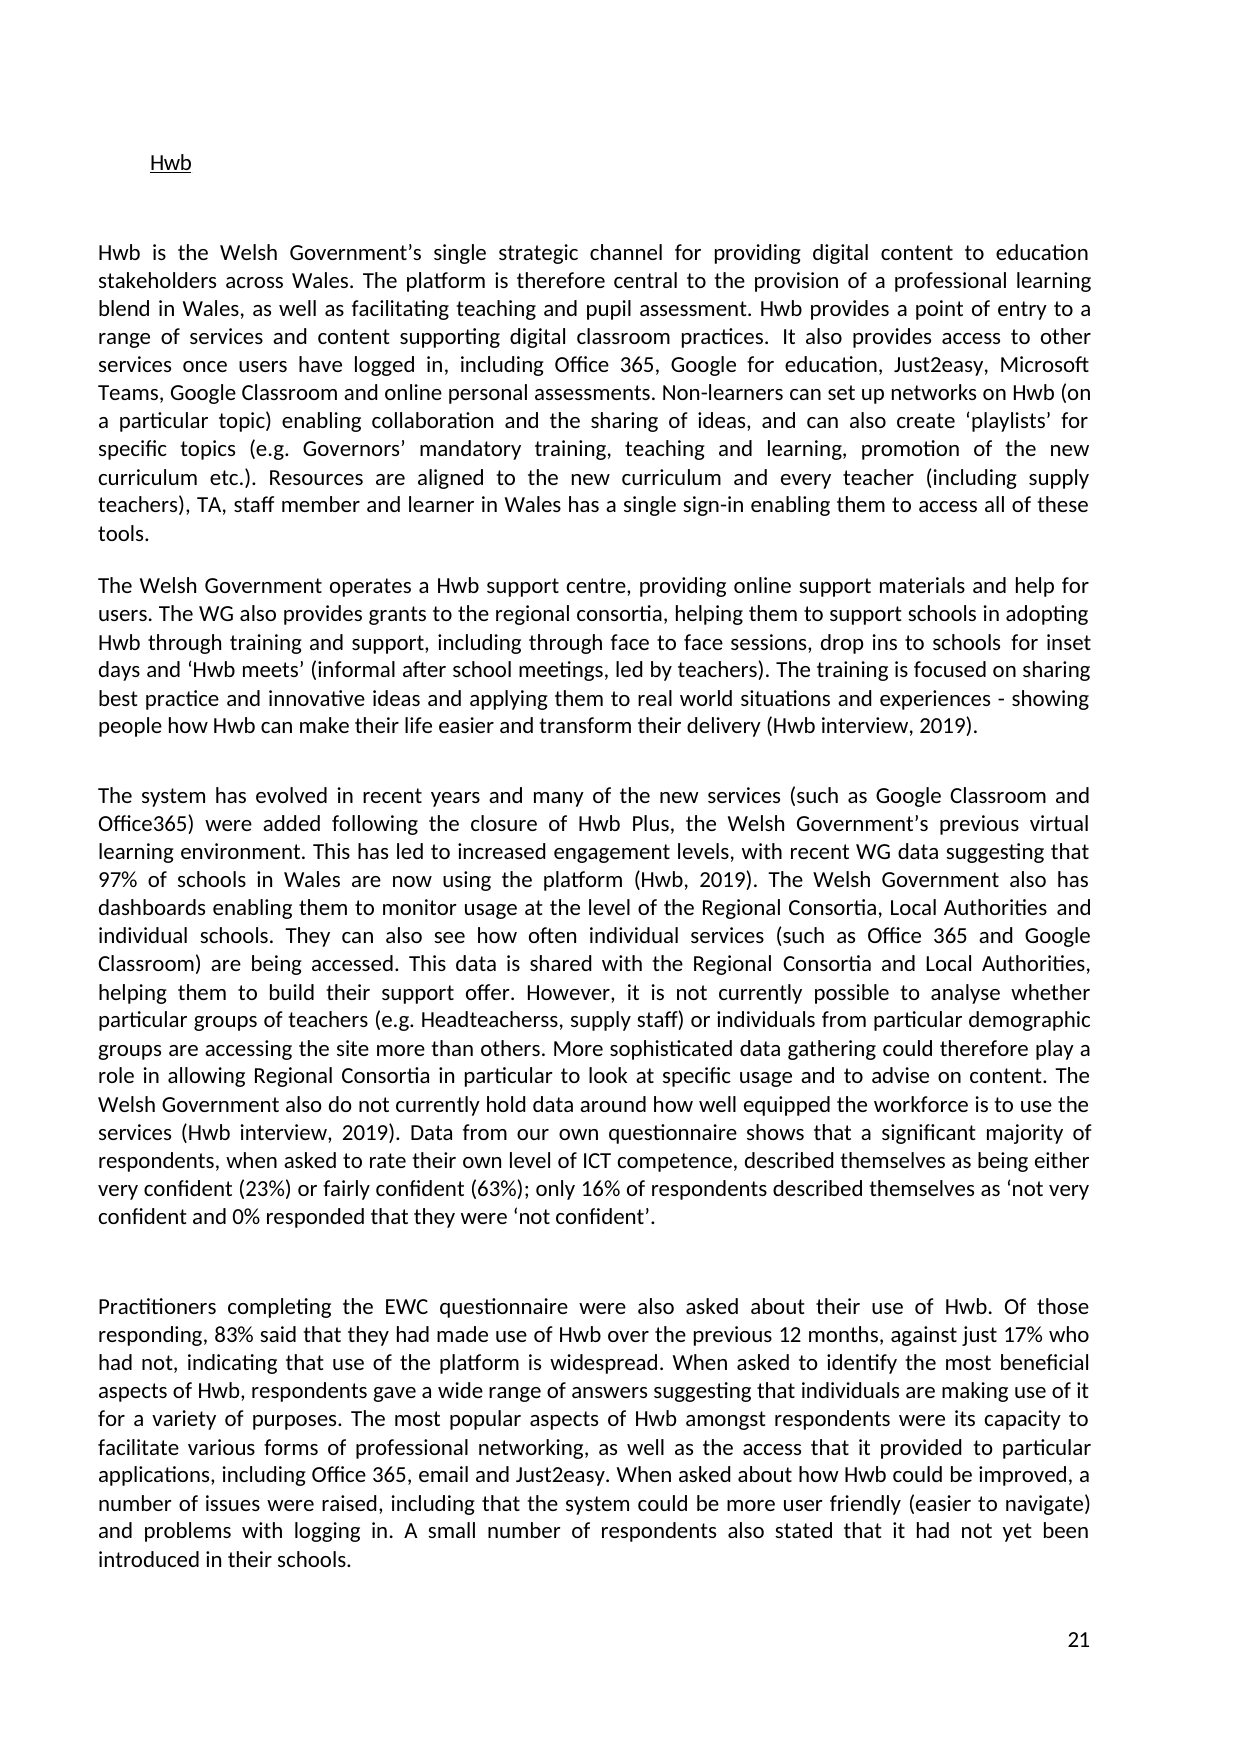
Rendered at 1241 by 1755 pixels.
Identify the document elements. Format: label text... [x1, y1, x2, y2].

text Practitioners completing the EWC questionnaire were also asked about their use of Hwb. Of those responding, 83% said that they had made use of Hwb over the previous 12 months, against just 17% who had not, indicating that use of the platform is widespread. When asked to identify the most beneficial aspects of Hwb, respondents gave a wide range of answers suggesting that individuals are making use of it for a variety of purposes. The most popular aspects of Hwb amongst respondents were its capacity to facilitate various forms of professional networking, as well as the access that it provided to particular applications, including Office 365, email and Just2easy. When asked about how Hwb could be improved, a number of issues were raised, including that the system could be more user friendly (easier to navigate) and problems with logging in. A small number of respondents also stated that it had not yet been introduced in their schools. [98, 1292, 1091, 1573]
text Hwb is the Welsh Government’s single strategic channel for providing digital content to education stakeholders across Wales. The platform is therefore central to the provision of a professional learning blend in Wales, as well as facilitating teaching and pupil assessment. Hwb provides a point of entry to a range of services and content supporting digital classroom practices. It also provides access to other services once users have logged in, including Office 365, Google for education, Just2easy, Microsoft Teams, Google Classroom and online personal assessments. Non-learners can set up networks on Hwb (on a particular topic) enabling collaboration and the sharing of ideas, and can also create ‘playlists’ for specific topics (e.g. Governors’ mandatory training, teaching and learning, promotion of the new curriculum etc.). Resources are aligned to the new curriculum and every teacher (including supply teachers), TA, staff member and learner in Wales has a single sign-in enabling them to access all of these tools. [98, 238, 1091, 547]
text The Welsh Government operates a Hwb support centre, providing online support materials and help for users. The WG also provides grants to the regional consortia, helping them to support schools in adopting Hwb through training and support, including through face to face sessions, drop ins to schools for inset days and ‘Hwb meets’ (informal after school meetings, led by teachers). The training is focused on sharing best practice and innovative ideas and applying them to real world situations and experiences - showing people how Hwb can make their life easier and transform their delivery (Hwb interview, 2019). [98, 572, 1091, 740]
text Hwb [150, 148, 1209, 176]
text The system has evolved in recent years and many of the new services (such as Google Classroom and Office365) were added following the closure of Hwb Plus, the Welsh Government’s previous virtual learning environment. This has led to increased engagement levels, with recent WG data suggesting that 97% of schools in Wales are now using the platform (Hwb, 2019). The Welsh Government also has dashboards enabling them to monitor usage at the level of the Regional Consortia, Local Authorities and individual schools. They can also see how often individual services (such as Office 365 and Google Classroom) are being accessed. This data is shared with the Regional Consortia and Local Authorities, helping them to build their support offer. However, it is not currently possible to analyse whether particular groups of teachers (e.g. Headteacherss, supply staff) or individuals from particular demographic groups are accessing the site more than others. More sophisticated data gathering could therefore play a role in allowing Regional Consortia in particular to look at specific usage and to advise on content. The Welsh Government also do not currently hold data around how well equipped the workforce is to use the services (Hwb interview, 2019). Data from our own questionnaire shows that a significant majority of respondents, when asked to rate their own level of ICT competence, described themselves as being either very confident (23%) or fairly confident (63%); only 16% of respondents described themselves as ‘not very confident and 0% responded that they were ‘not confident’. [98, 781, 1091, 1230]
